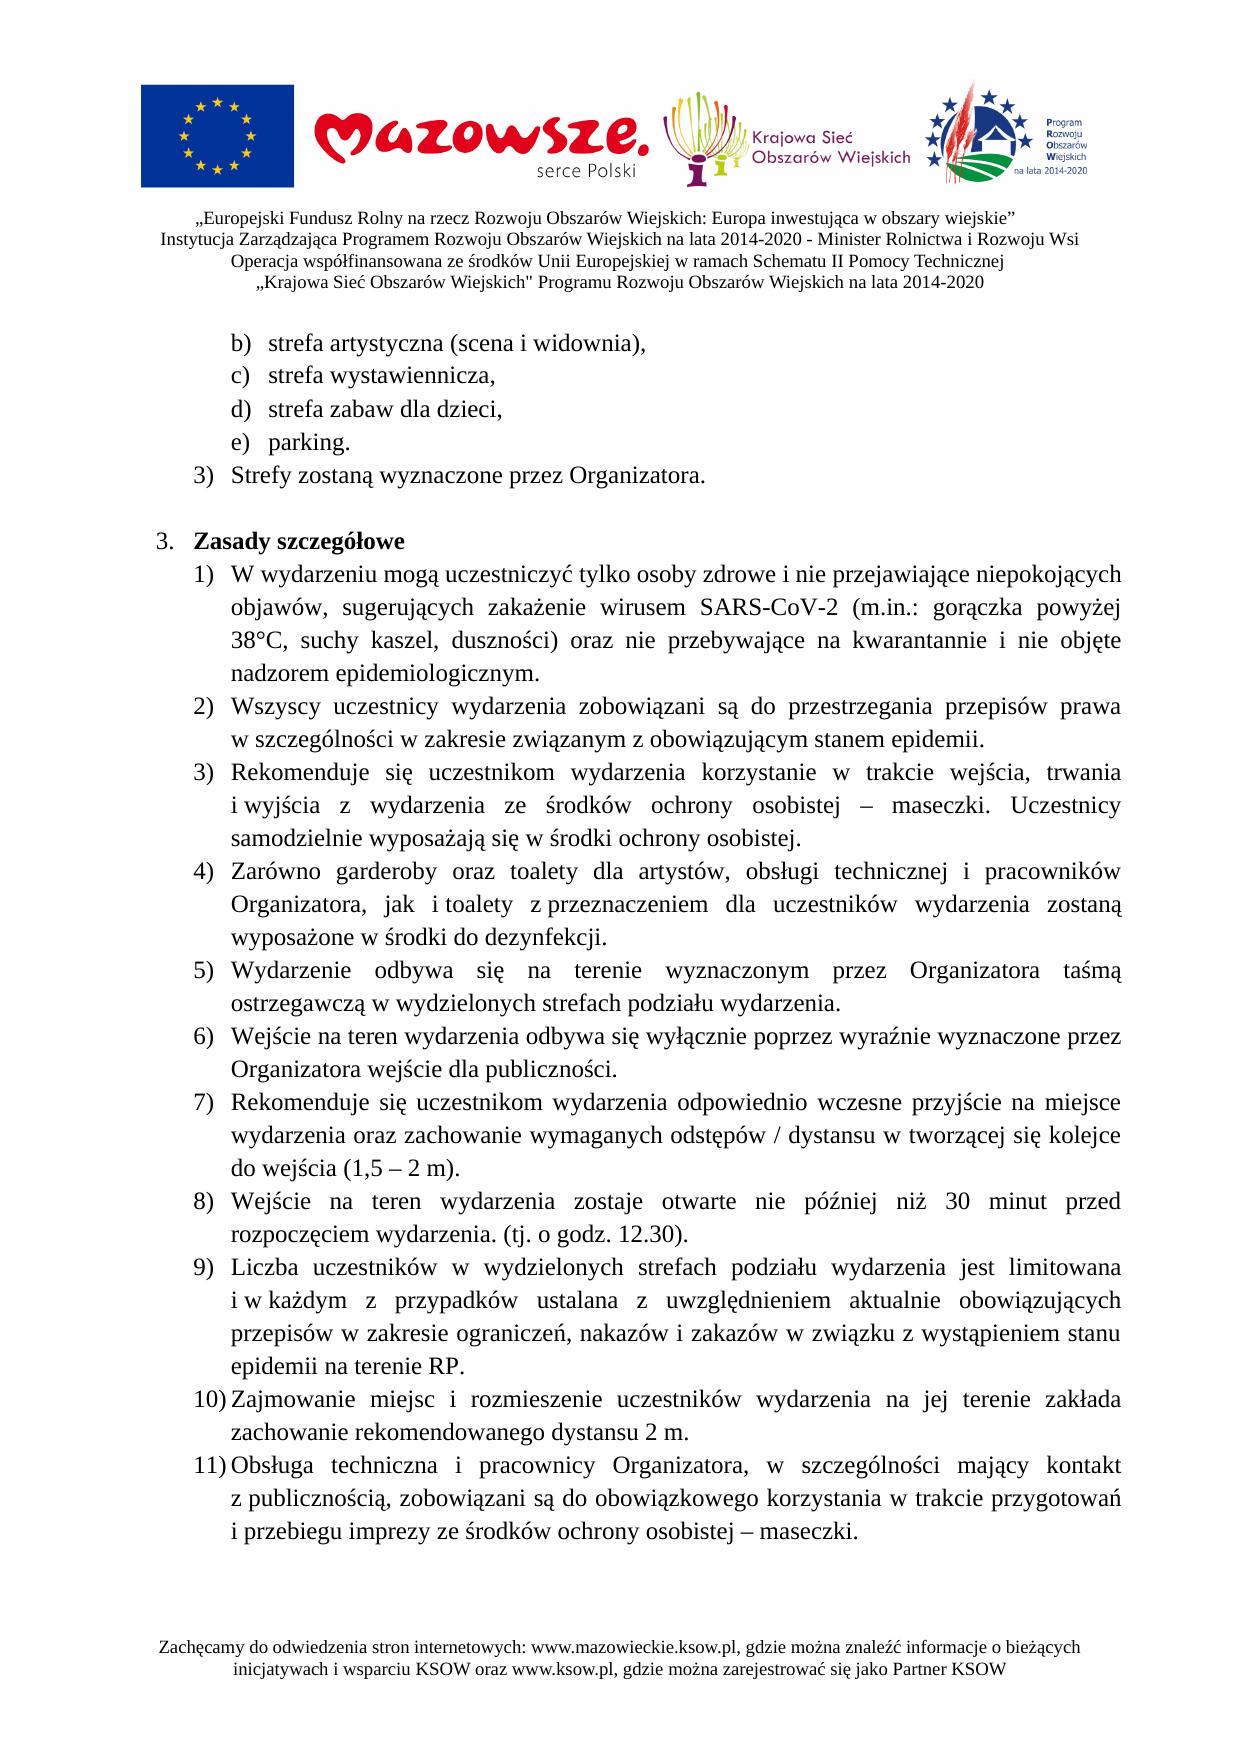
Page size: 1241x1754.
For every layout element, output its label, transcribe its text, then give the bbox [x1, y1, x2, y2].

list Liczba uczestników w wydzielonych strefach podziału wydarzenia jest limitowana i w każdym z przypadków ustalana z uwzględnieniem aktualnie obowiązujących przepisów w zakresie ograniczeń, nakazów i zakazów w związku z wystąpieniem stanu epidemii na terenie RP. [193, 1252, 1122, 1380]
list Wydarzenie odbywa się na terenie wyznaczonym przez Organizatora taśmą ostrzegawczą w wydzielonych strefach podziału wydarzenia. [193, 955, 1122, 1017]
list Obsługa techniczna i pracownicy Organizatora, w szczególności mający kontakt z publicznością, zobowiązani są do obowiązkowego korzystania w trakcie przygotowań i przebiegu imprezy ze środków ochrony osobistej – maseczki. [193, 1450, 1122, 1545]
list strefa artystyczna (scena i widownia), [231, 328, 1122, 356]
list Rekomenduje się uczestnikom wydarzenia odpowiednio wczesne przyjście na miejsce wydarzenia oraz zachowanie wymaganych odstępów / dystansu w tworzącej się kolejce do wejścia (1,5 – 2 m). [193, 1087, 1122, 1182]
list W wydarzeniu mogą uczestniczyć tylko osoby zdrowe i nie przejawiające niepokojących objawów, sugerujących zakażenie wirusem SARS-CoV-2 (m.in.: gorączka powyżej 38°C, suchy kaszel, duszności) oraz nie przebywające na kwarantannie i nie objęte nadzorem epidemiologicznym. [193, 559, 1122, 687]
list Wejście na teren wydarzenia zostaje otwarte nie później niż 30 minut przed rozpoczęciem wydarzenia. (tj. o godz. 12.30). [193, 1186, 1122, 1248]
list Wszyscy uczestnicy wydarzenia zobowiązani są do przestrzegania przepisów prawa w szczególności w zakresie związanym z obowiązującym stanem epidemii. [193, 691, 1122, 753]
list strefa wystawiennicza, [231, 361, 1122, 389]
list Wejście na teren wydarzenia odbywa się wyłącznie poprzez wyraźnie wyznaczone przez Organizatora wejście dla publiczności. [193, 1021, 1122, 1083]
list Zasady szczegółowe [156, 526, 1122, 554]
list parking. [231, 427, 1122, 455]
list Strefy zostaną wyznaczone przez Organizatora. [193, 460, 1122, 488]
list strefa zabaw dla dzieci, [231, 394, 1122, 422]
list Zarówno garderoby oraz toalety dla artystów, obsługi technicznej i pracowników Organizatora, jak i toalety z przeznaczeniem dla uczestników wydarzenia zostaną wyposażone w środki do dezynfekcji. [193, 856, 1122, 951]
list Rekomenduje się uczestnikom wydarzenia korzystanie w trakcie wejścia, trwania i wyjścia z wydarzenia ze środków ochrony osobistej – maseczki. Uczestnicy samodzielnie wyposażają się w środki ochrony osobistej. [193, 757, 1122, 852]
picture [118, 73, 1123, 207]
list Zajmowanie miejsc i rozmieszenie uczestników wydarzenia na jej terenie zakłada zachowanie rekomendowanego dystansu 2 m. [193, 1384, 1122, 1446]
